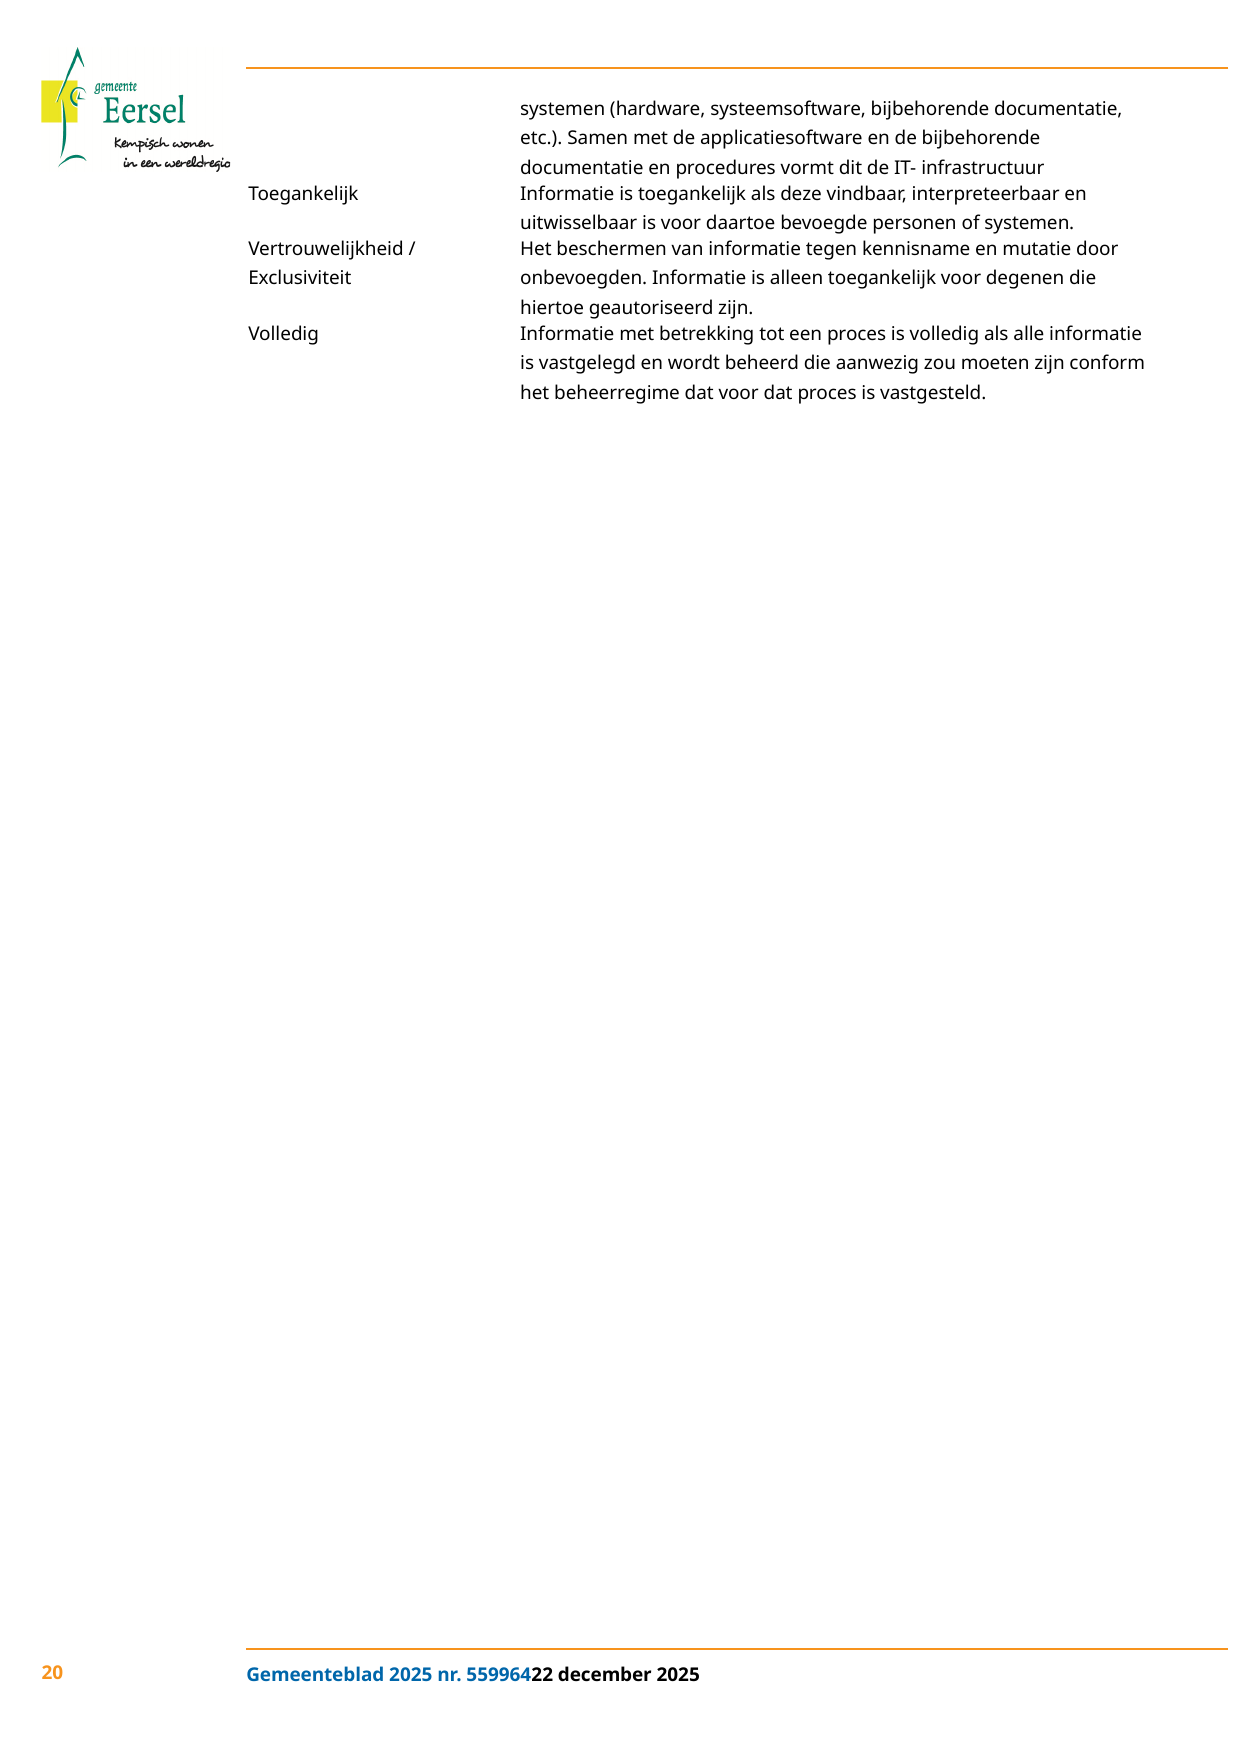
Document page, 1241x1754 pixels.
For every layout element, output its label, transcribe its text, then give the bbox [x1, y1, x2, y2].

table_cell systemen (hardware, systeemsoftware, bijbehorende documentatie, etc.). Samen met de applicatiesoftware en de bijbehorende documentatie en procedures vormt dit de IT- infrastructuur [520, 95, 1152, 180]
table_cell Toegankelijk [248, 180, 520, 235]
table_cell Volledig [248, 320, 520, 405]
table_cell Informatie is toegankelijk als deze vindbaar, interpreteerbaar en uitwisselbaar is voor daartoe bevoegde personen of systemen. [520, 180, 1152, 235]
table_cell Vertrouwelijkheid / Exclusiviteit [248, 235, 520, 320]
table_cell Informatie met betrekking tot een proces is volledig als alle informatie is vastgelegd en wordt beheerd die aanwezig zou moeten zijn conform het beheerregime dat voor dat proces is vastgesteld. [520, 320, 1152, 405]
table_cell Het beschermen van informatie tegen kennisname en mutatie door onbevoegden. Informatie is alleen toegankelijk voor degenen die hiertoe geautoriseerd zijn. [520, 235, 1152, 320]
picture [41, 47, 231, 172]
table_cell [248, 95, 520, 180]
